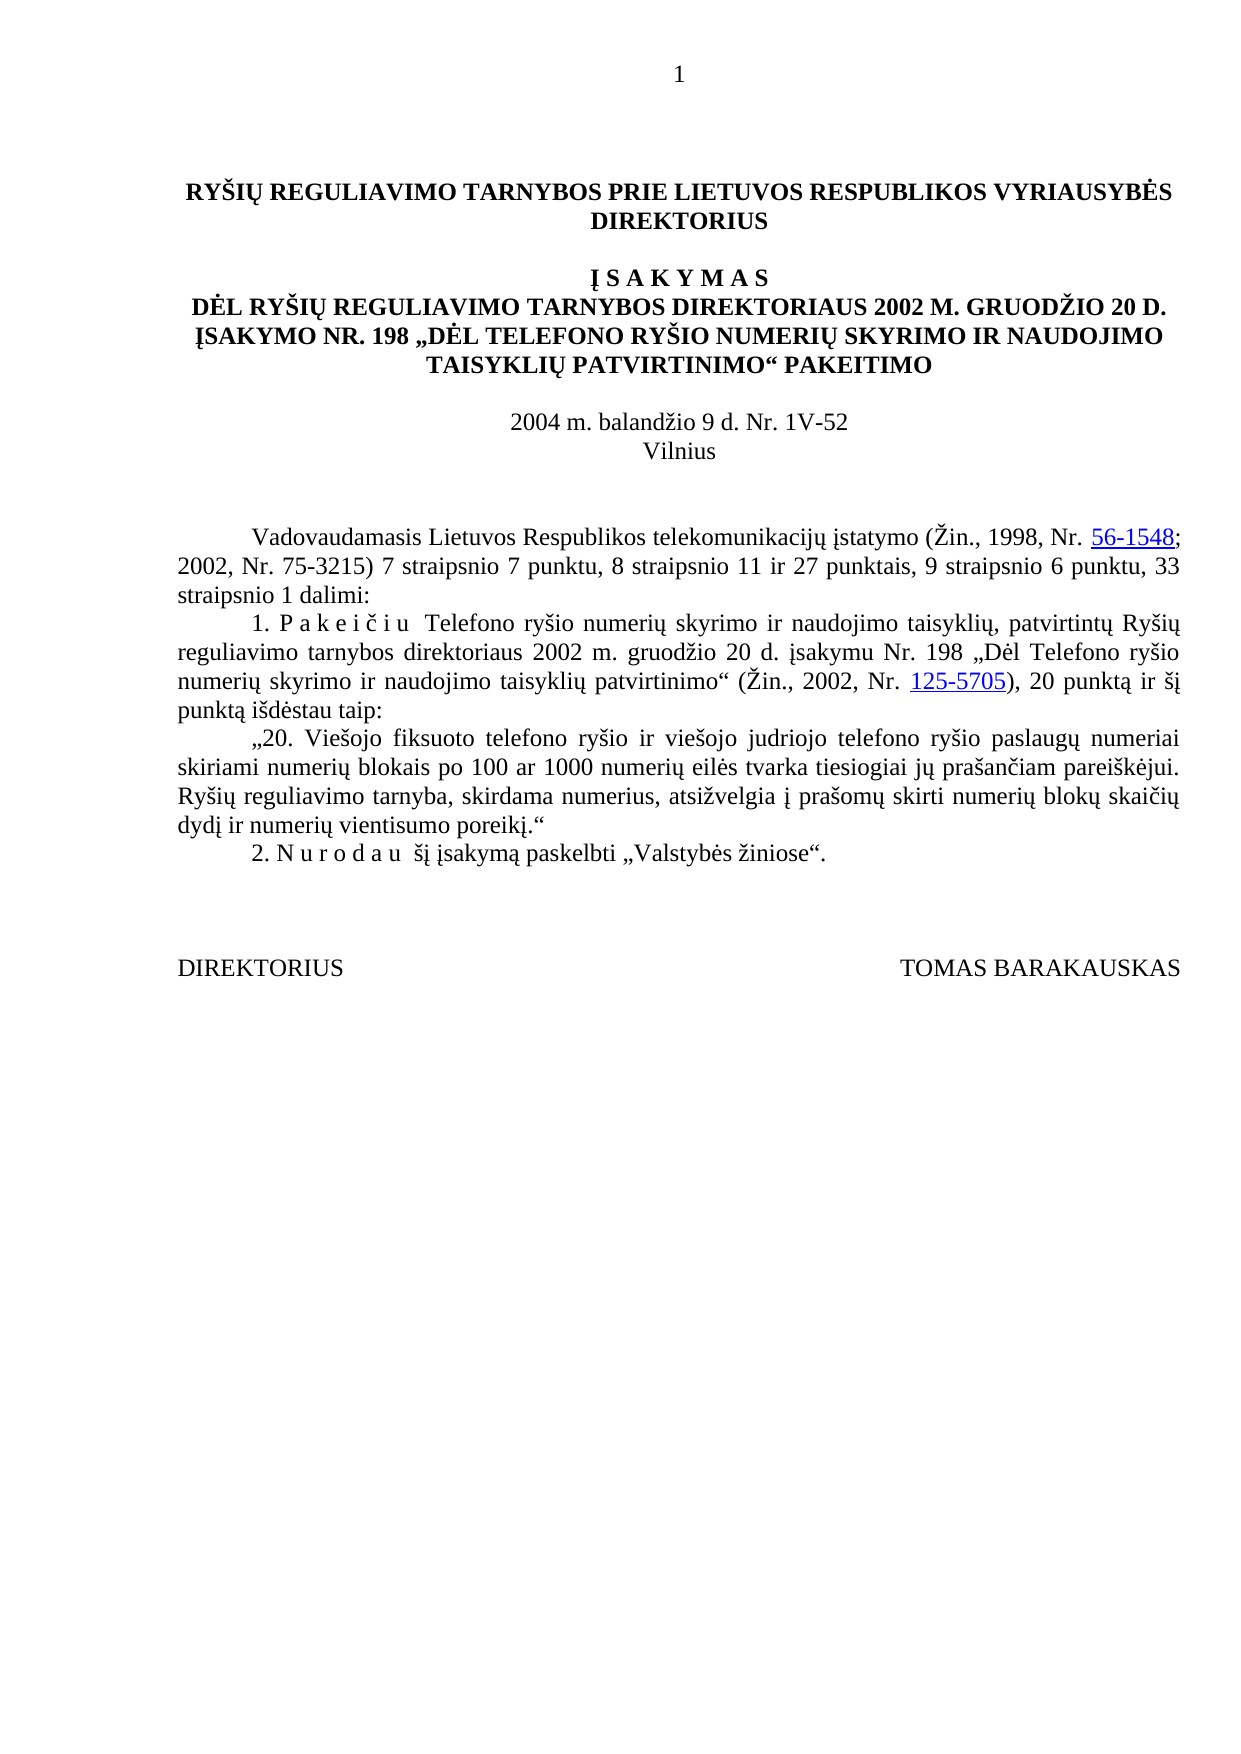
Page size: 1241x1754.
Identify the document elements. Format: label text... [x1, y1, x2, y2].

text RYŠIŲ REGULIAVIMO TARNYBOS PRIE LIETUVOS RESPUBLIKOS VYRIAUSYBĖS DIREKTORIUS [177, 177, 1181, 235]
text 2. Nurodau šį įsakymą paskelbti „Valstybės žiniose“. [177, 838, 1181, 867]
text Vilnius [177, 436, 1181, 465]
text Direktorius Tomas Barakauskas [177, 953, 1181, 982]
text 2004 m. balandžio 9 d. Nr. 1V-52 [177, 407, 1181, 436]
text Vadovaudamasis Lietuvos Respublikos telekomunikacijų įstatymo (Žin., 1998, Nr. 56-1548; 2002, Nr. 75-3215) 7 straipsnio 7 punktu, 8 straipsnio 11 ir 27 punktais, 9 straipsnio 6 punktu, 33 straipsnio 1 dalimi: [177, 522, 1181, 608]
text „20. Viešojo fiksuoto telefono ryšio ir viešojo judriojo telefono ryšio paslaugų numeriai skiriami numerių blokais po 100 ar 1000 numerių eilės tvarka tiesiogiai jų prašančiam pareiškėjui. Ryšių reguliavimo tarnyba, skirdama numerius, atsižvelgia į prašomų skirti numerių blokų skaičių dydį ir numerių vientisumo poreikį.“ [177, 723, 1181, 838]
text 1. Pakeičiu Telefono ryšio numerių skyrimo ir naudojimo taisyklių, patvirtintų Ryšių reguliavimo tarnybos direktoriaus 2002 m. gruodžio 20 d. įsakymu Nr. 198 „Dėl Telefono ryšio numerių skyrimo ir naudojimo taisyklių patvirtinimo“ (Žin., 2002, Nr. 125-5705), 20 punktą ir šį punktą išdėstau taip: [177, 608, 1181, 723]
text Į S A K Y M A S [177, 263, 1181, 292]
text DĖL RYŠIŲ REGULIAVIMO TARNYBOS DIREKTORIAUS 2002 M. GRUODŽIO 20 D. ĮSAKYMO NR. 198 „DĖL TELEFONO RYŠIO NUMERIŲ SKYRIMO IR NAUDOJIMO TAISYKLIŲ PATVIRTINIMO“ PAKEITIMO [177, 292, 1181, 378]
